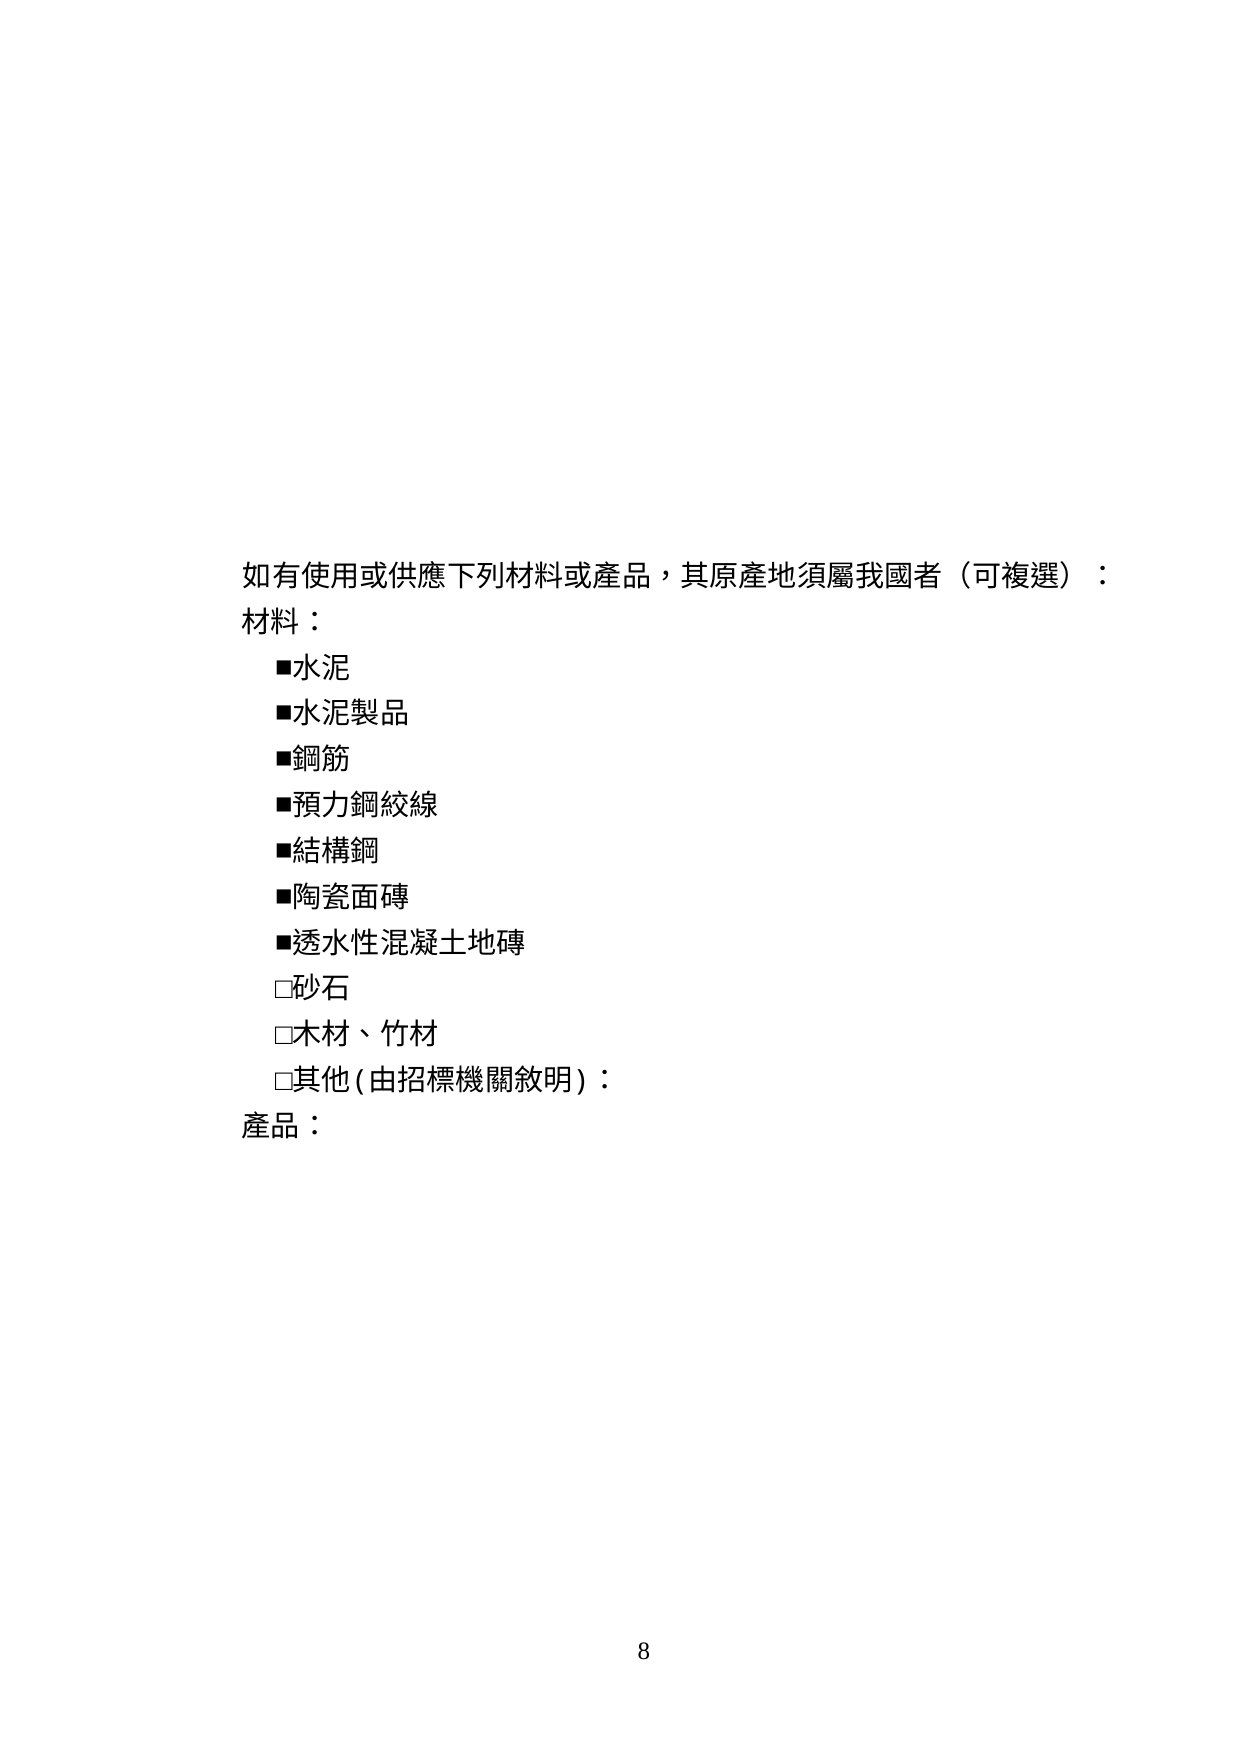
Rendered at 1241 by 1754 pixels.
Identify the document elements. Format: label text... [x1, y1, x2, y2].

text □木材、竹材 [275, 1008, 1110, 1054]
text □其他(由招標機關敘明)： [275, 1054, 1110, 1100]
text ■陶瓷面磚 [275, 871, 1110, 916]
text ■透水性混凝土地磚 [275, 916, 1110, 962]
text □砂石 [275, 962, 1110, 1008]
text ■鋼筋 [275, 733, 1110, 779]
text ■結構鋼 [275, 825, 1110, 871]
text 材料： [241, 596, 1110, 641]
text ■預力鋼絞線 [275, 779, 1110, 825]
text ■水泥 [275, 641, 1110, 687]
text ■水泥製品 [275, 687, 1110, 733]
text 產品： [241, 1100, 1110, 1146]
text 如為工程採購，不論是否允許外國廠商參與投標，廠商履約過程中如有使用或供應下列材料或產品，其原產地須屬我國者（可複選）： [241, 550, 1110, 596]
